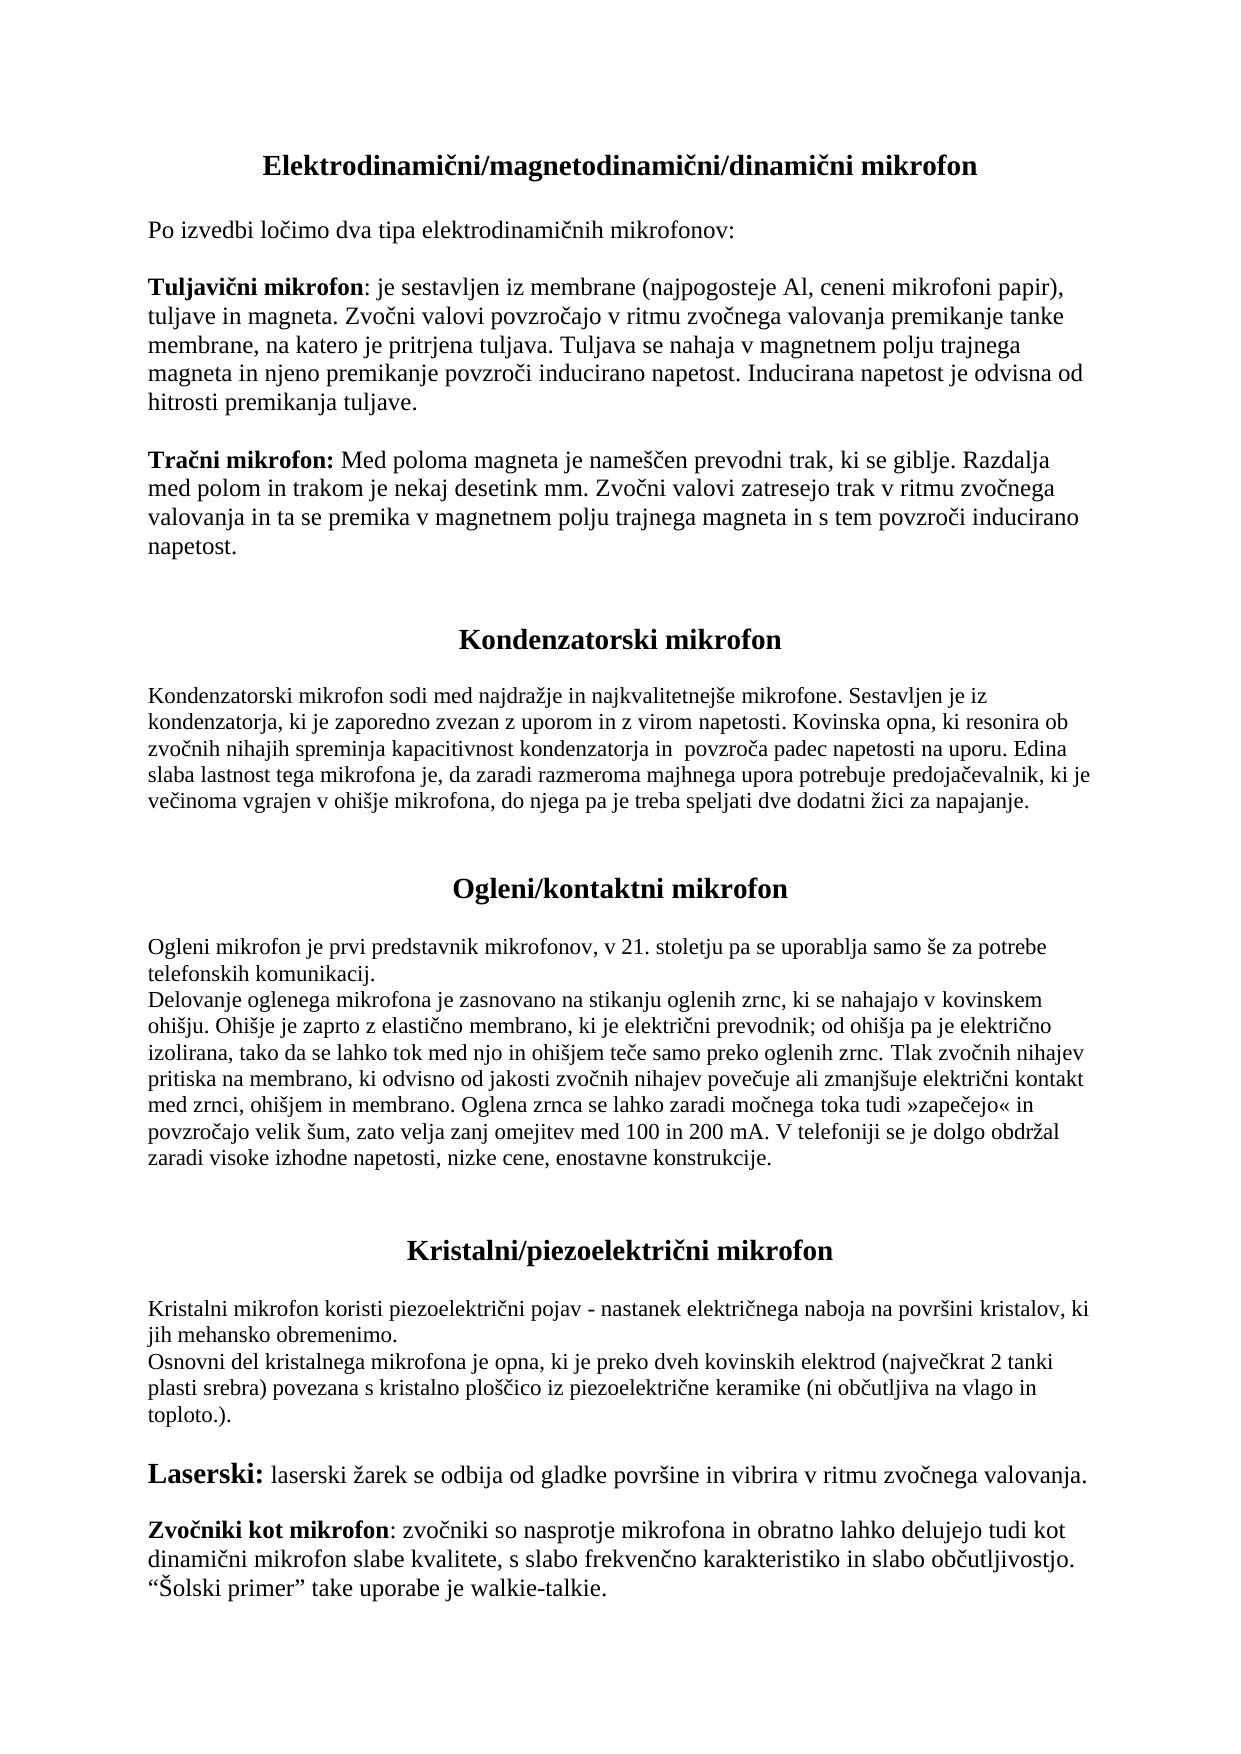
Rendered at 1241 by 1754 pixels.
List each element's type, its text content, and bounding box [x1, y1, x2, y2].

text Elektrodinamični/magnetodinamični/dinamični mikrofon [148, 148, 1093, 181]
subtitle Ogleni/kontaktni mikrofon [148, 871, 1093, 905]
subtitle Kristalni/piezoelektrični mikrofon [148, 1233, 1093, 1266]
text Po izvedbi ločimo dva tipa elektrodinamičnih mikrofonov: [148, 215, 1093, 243]
subtitle Kondenzatorski mikrofon [148, 622, 1093, 656]
text Tuljavični mikrofon: je sestavljen iz membrane (najpogosteje Al, ceneni mikrofoni papir), tuljave in magneta. Zvočni valovi povzročajo v ritmu zvočnega valovanja premikanje tanke membrane, na katero je pritrjena tuljava. Tuljava se nahaja v magnetnem polju trajnega magneta in njeno premikanje povzroči inducirano napetost. Inducirana napetost je odvisna od hitrosti premikanja tuljave. [148, 272, 1093, 416]
text Laserski: laserski žarek se odbija od gladke površine in vibrira v ritmu zvočnega valovanja. [148, 1456, 1093, 1489]
text Ogleni mikrofon je prvi predstavnik mikrofonov, v 21. stoletju pa se uporablja samo še za potrebe telefonskih komunikacij. [148, 933, 1093, 986]
text Osnovni del kristalnega mikrofona je opna, ki je preko dveh kovinskih elektrod (največkrat 2 tanki plasti srebra) povezana s kristalno ploščico iz piezoelektrične keramike (ni občutljiva na vlago in toploto.). [148, 1348, 1093, 1427]
text Delovanje oglenega mikrofona je zasnovano na stikanju oglenih zrnc, ki se nahajajo v kovinskem ohišju. Ohišje je zaprto z elastično membrano, ki je električni prevodnik; od ohišja pa je električno izolirana, tako da se lahko tok med njo in ohišjem teče samo preko oglenih zrnc. Tlak zvočnih nihajev pritiska na membrano, ki odvisno od jakosti zvočnih nihajev povečuje ali zmanjšuje električni kontakt med zrnci, ohišjem in membrano. Oglena zrnca se lahko zaradi močnega toka tudi »zapečejo« in povzročajo velik šum, zato velja zanj omejitev med 100 in 200 mA. V telefoniji se je dolgo obdržal zaradi visoke izhodne napetosti, nizke cene, enostavne konstrukcije. [148, 986, 1093, 1171]
text Kondenzatorski mikrofon sodi med najdražje in najkvalitetnejše mikrofone. Sestavljen je iz kondenzatorja, ki je zaporedno zvezan z uporom in z virom napetosti. Kovinska opna, ki resonira ob zvočnih nihajih spreminja kapacitivnost kondenzatorja in povzroča padec napetosti na uporu. Edina slaba lastnost tega mikrofona je, da zaradi razmeroma majhnega upora potrebuje predojačevalnik, ki je večinoma vgrajen v ohišje mikrofona, do njega pa je treba speljati dve dodatni žici za napajanje. [148, 682, 1093, 814]
text Tračni mikrofon: Med poloma magneta je nameščen prevodni trak, ki se giblje. Razdalja med polom in trakom je nekaj desetink mm. Zvočni valovi zatresejo trak v ritmu zvočnega valovanja in ta se premika v magnetnem polju trajnega magneta in s tem povzroči inducirano napetost. [148, 445, 1093, 560]
text Kristalni mikrofon koristi piezoelektrični pojav - nastanek električnega naboja na površini kristalov, ki jih mehansko obremenimo. [148, 1295, 1093, 1348]
text Zvočniki kot mikrofon: zvočniki so nasprotje mikrofona in obratno lahko delujejo tudi kot dinamični mikrofon slabe kvalitete, s slabo frekvenčno karakteristiko in slabo občutljivostjo. “Šolski primer” take uporabe je walkie-talkie. [148, 1516, 1093, 1602]
